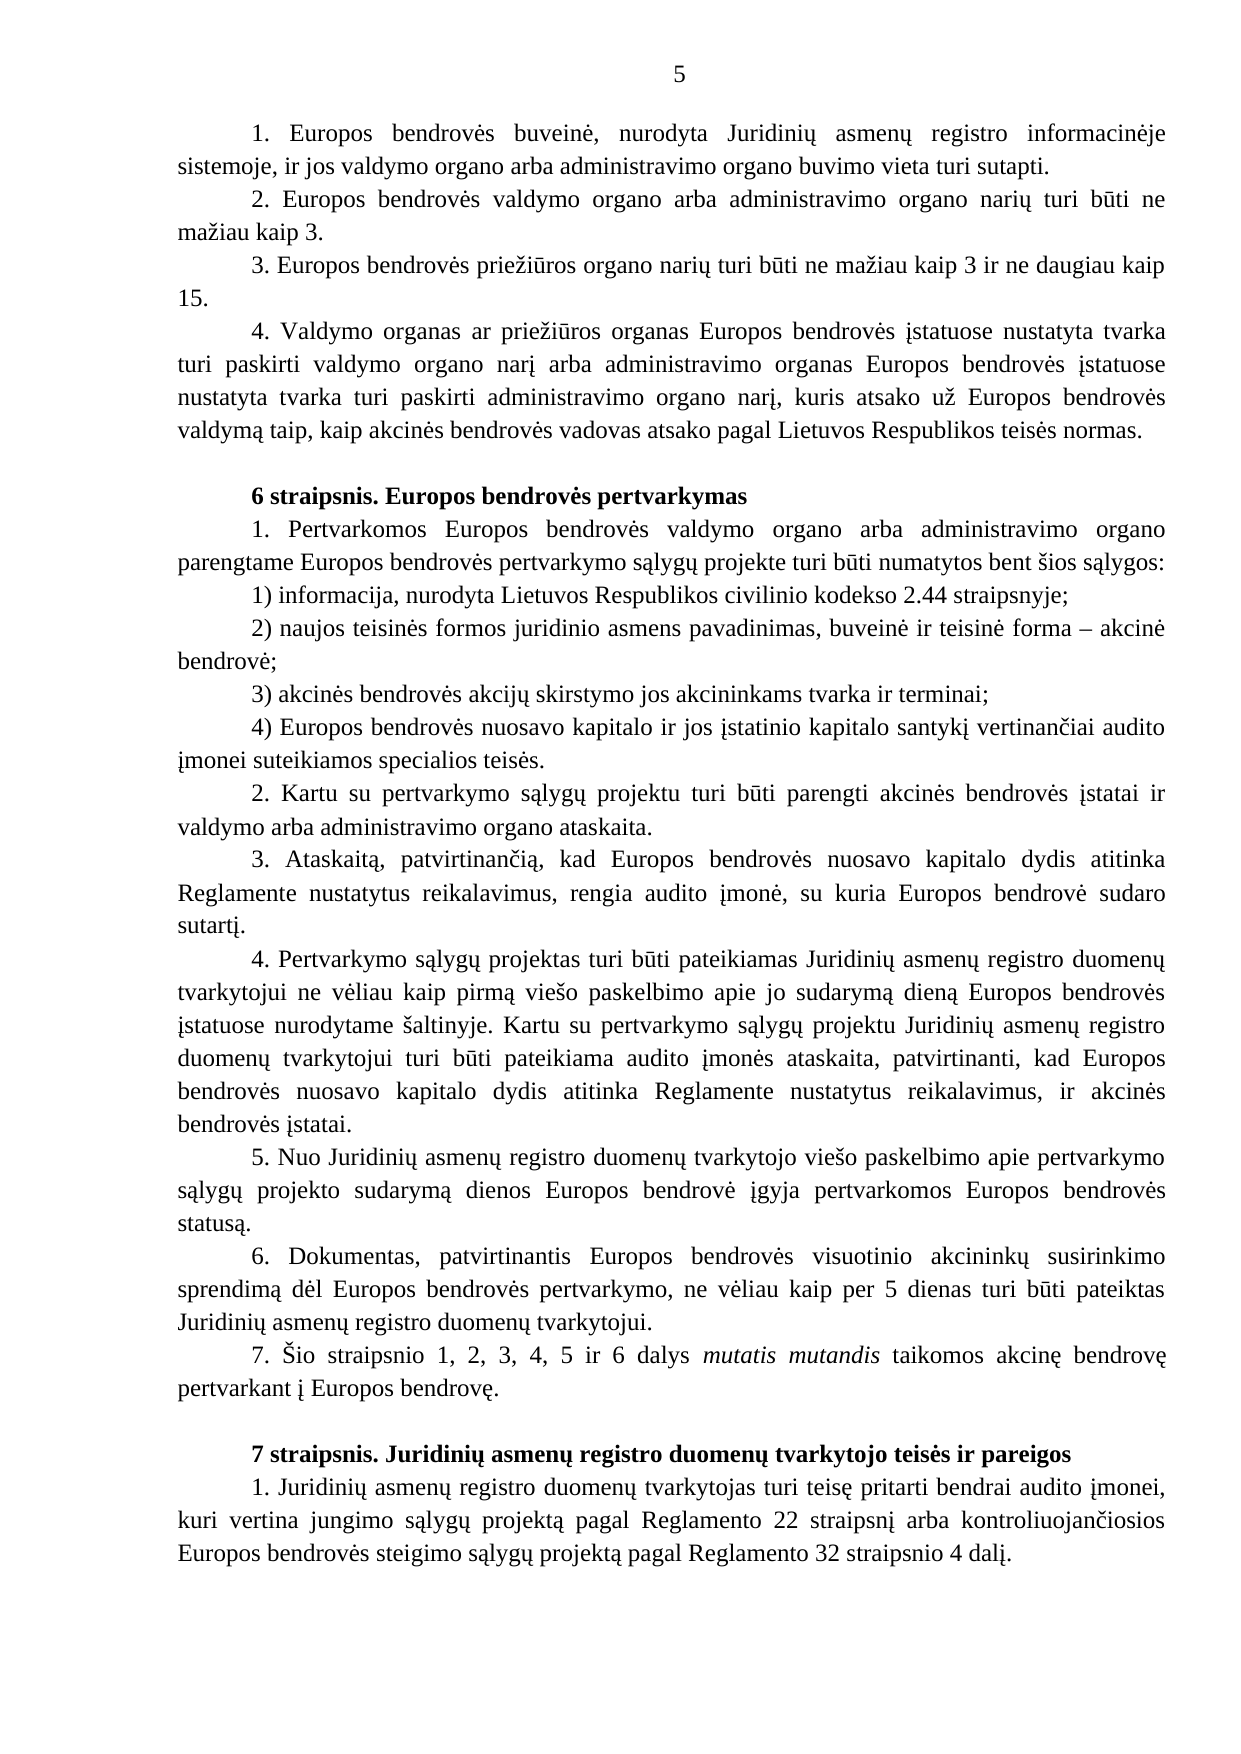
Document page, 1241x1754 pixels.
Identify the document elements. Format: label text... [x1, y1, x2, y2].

text 1) informacija, nurodyta Lietuvos Respublikos civilinio kodekso 2.44 straipsnyje; [177, 580, 1167, 609]
text 6. Dokumentas, patvirtinantis Europos bendrovės visuotinio akcininkų susirinkimo sprendimą dėl Europos bendrovės pertvarkymo, ne vėliau kaip per 5 dienas turi būti pateiktas Juridinių asmenų registro duomenų tvarkytojui. [177, 1241, 1167, 1336]
text 4) Europos bendrovės nuosavo kapitalo ir jos įstatinio kapitalo santykį vertinančiai audito įmonei suteikiamos specialios teisės. [177, 712, 1167, 774]
text 7 straipsnis. Juridinių asmenų registro duomenų tvarkytojo teisės ir pareigos [177, 1439, 1167, 1468]
text 3) akcinės bendrovės akcijų skirstymo jos akcininkams tvarka ir terminai; [177, 679, 1167, 708]
text 4. Pertvarkymo sąlygų projektas turi būti pateikiamas Juridinių asmenų registro duomenų tvarkytojui ne vėliau kaip pirmą viešo paskelbimo apie jo sudarymą dieną Europos bendrovės įstatuose nurodytame šaltinyje. Kartu su pertvarkymo sąlygų projektu Juridinių asmenų registro duomenų tvarkytojui turi būti pateikiama audito įmonės ataskaita, patvirtinanti, kad Europos bendrovės nuosavo kapitalo dydis atitinka Reglamente nustatytus reikalavimus, ir akcinės bendrovės įstatai. [177, 944, 1167, 1137]
text 1. Pertvarkomos Europos bendrovės valdymo organo arba administravimo organo parengtame Europos bendrovės pertvarkymo sąlygų projekte turi būti numatytos bent šios sąlygos: [177, 514, 1167, 576]
text 3. Ataskaitą, patvirtinančią, kad Europos bendrovės nuosavo kapitalo dydis atitinka Reglamente nustatytus reikalavimus, rengia audito įmonė, su kuria Europos bendrovė sudaro sutartį. [177, 844, 1167, 939]
text 1. Juridinių asmenų registro duomenų tvarkytojas turi teisę pritarti bendrai audito įmonei, kuri vertina jungimo sąlygų projektą pagal Reglamento 22 straipsnį arba kontroliuojančiosios Europos bendrovės steigimo sąlygų projektą pagal Reglamento 32 straipsnio 4 dalį. [177, 1472, 1167, 1567]
text 2. Europos bendrovės valdymo organo arba administravimo organo narių turi būti ne mažiau kaip 3. [177, 184, 1167, 246]
text 7. Šio straipsnio 1, 2, 3, 4, 5 ir 6 dalys mutatis mutandis taikomos akcinę bendrovę pertvarkant į Europos bendrovę. [177, 1340, 1167, 1402]
text 1. Europos bendrovės buveinė, nurodyta Juridinių asmenų registro informacinėje sistemoje, ir jos valdymo organo arba administravimo organo buvimo vieta turi sutapti. [177, 118, 1167, 180]
text 2) naujos teisinės formos juridinio asmens pavadinimas, buveinė ir teisinė forma – akcinė bendrovė; [177, 613, 1167, 675]
text 2. Kartu su pertvarkymo sąlygų projektu turi būti parengti akcinės bendrovės įstatai ir valdymo arba administravimo organo ataskaita. [177, 778, 1167, 840]
text 5. Nuo Juridinių asmenų registro duomenų tvarkytojo viešo paskelbimo apie pertvarkymo sąlygų projekto sudarymą dienos Europos bendrovė įgyja pertvarkomos Europos bendrovės statusą. [177, 1142, 1167, 1237]
text 4. Valdymo organas ar priežiūros organas Europos bendrovės įstatuose nustatyta tvarka turi paskirti valdymo organo narį arba administravimo organas Europos bendrovės įstatuose nustatyta tvarka turi paskirti administravimo organo narį, kuris atsako už Europos bendrovės valdymą taip, kaip akcinės bendrovės vadovas atsako pagal Lietuvos Respublikos teisės normas. [177, 316, 1167, 444]
text 6 straipsnis. Europos bendrovės pertvarkymas [177, 481, 1167, 510]
text 3. Europos bendrovės priežiūros organo narių turi būti ne mažiau kaip 3 ir ne daugiau kaip 15. [177, 250, 1167, 312]
